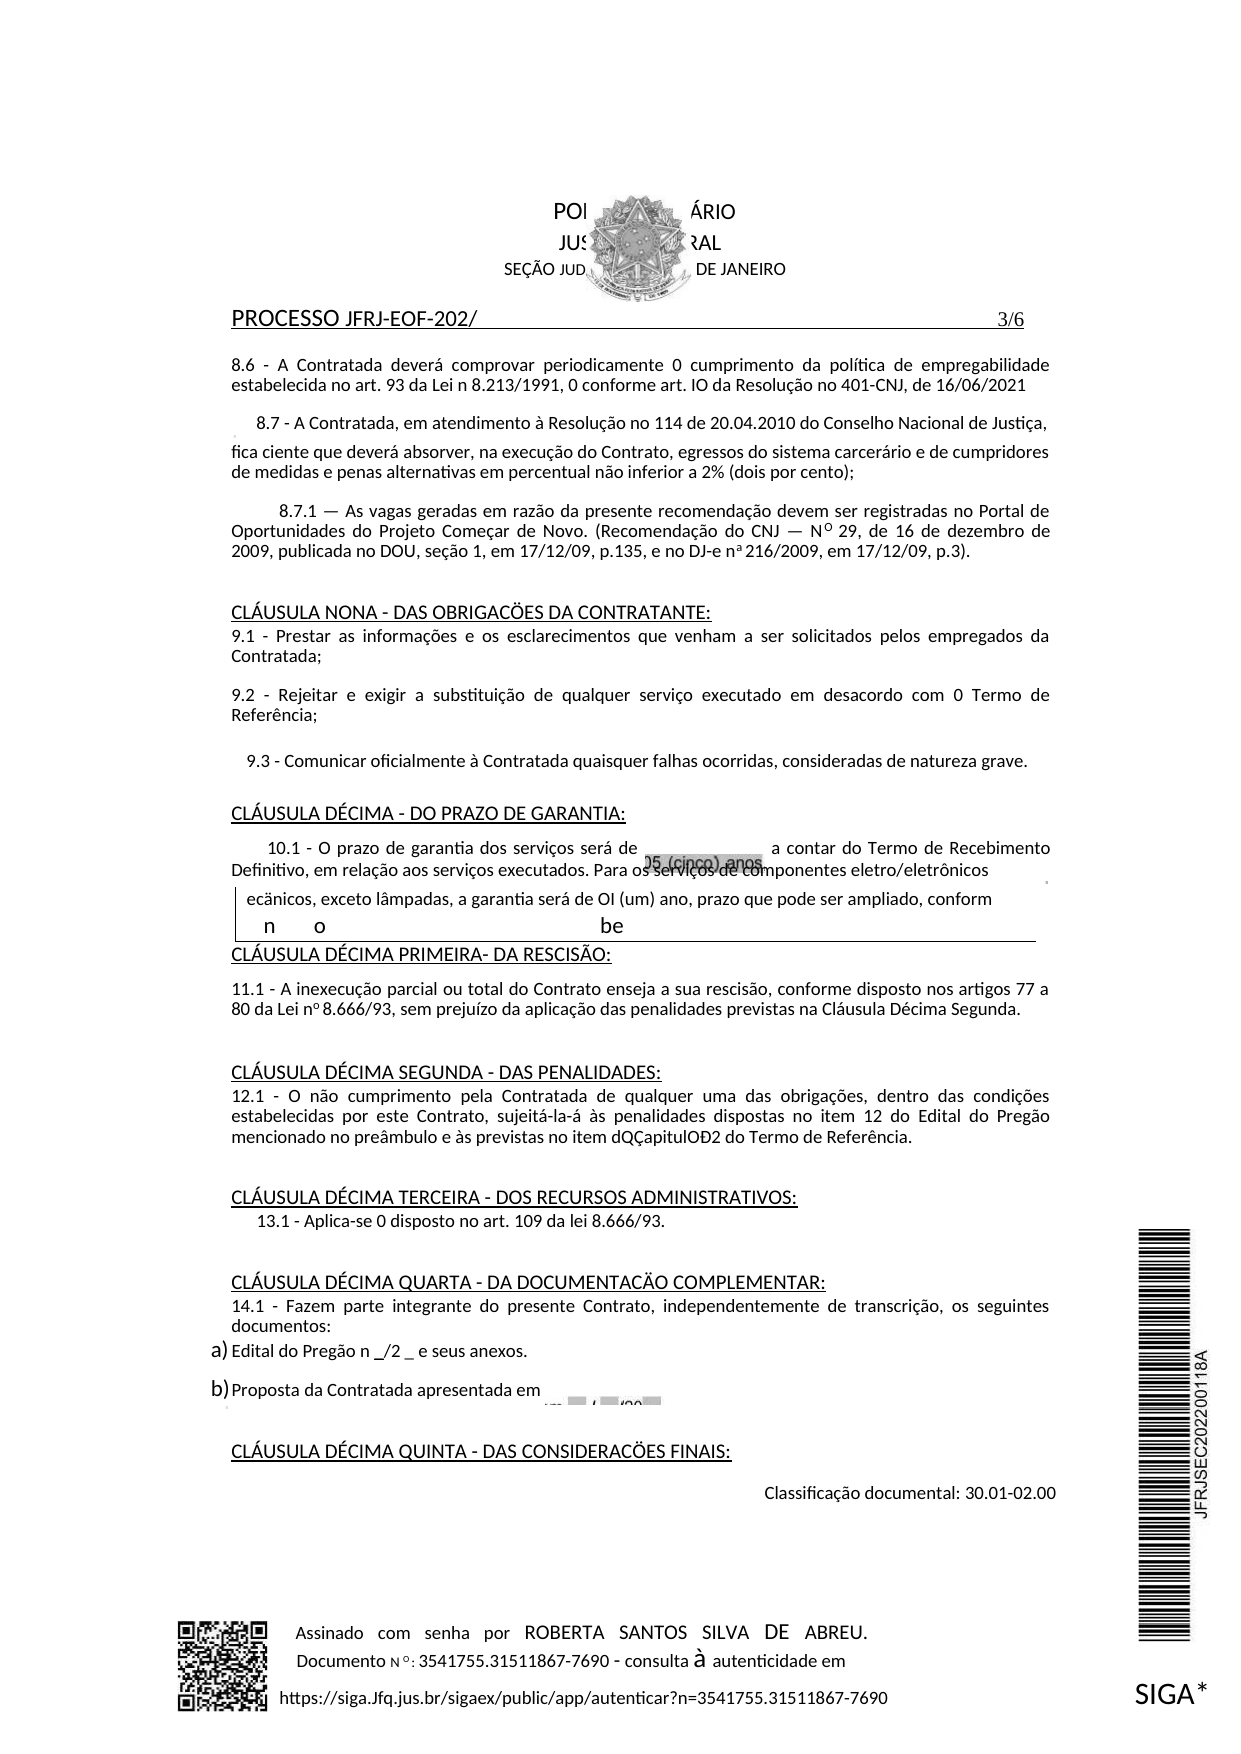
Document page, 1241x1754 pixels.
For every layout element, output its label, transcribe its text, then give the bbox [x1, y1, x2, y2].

text 9.1 - Prestar as informações e os esclarecimentos que venham a ser solicitados pelos empregados da Contratada; [231, 626, 1051, 667]
text fica ciente que deverá absorver, na execução do Contrato, egressos do sistema carcerário e de cumpridores de medidas e penas alternativas em percentual não inferior a 2% (dois por cento); [231, 442, 1051, 483]
list Edital do Pregão n _/2 _ e seus anexos. [211, 1337, 1051, 1362]
list Proposta da Contratada apresentada em [211, 1366, 1051, 1404]
text 9.2 - Rejeitar e exigir a substituição de qualquer serviço executado em desacordo com 0 Termo de Referência; [231, 685, 1051, 726]
text 12.1 - O não cumprimento pela Contratada de qualquer uma das obrigações, dentro das condições estabelecidas por este Contrato, sujeitá-la-á às penalidades dispostas no item 12 do Edital do Pregão mencionado no preâmbulo e às previstas no item dQÇapitulOÐ2 do Termo de Referência. [231, 1086, 1051, 1148]
text CLÁUSULA NONA - DAS OBRIGACÖES DA CONTRATANTE: [231, 599, 1062, 624]
text CLÁUSULA DÉCIMA QUARTA - DA DOCUMENTACÄO COMPLEMENTAR: [231, 1269, 1062, 1294]
text 13.1 - Aplica-se 0 disposto no art. 109 da lei 8.666/93. [256, 1211, 1051, 1232]
table_header ecänicos, exceto lâmpadas, a garantia será de OI (um) ano, prazo que pode ser ampliado, conform n o be [236, 887, 1036, 941]
text CLÁUSULA DÉCIMA QUINTA - DAS CONSIDERACÖES FINAIS: [231, 1439, 1062, 1464]
text 8.7 - A Contratada, em atendimento à Resolução no 114 de 20.04.2010 do Conselho Nacional de Justiça, [242, 411, 1062, 434]
text 9.3 - Comunicar oficialmente à Contratada quaisquer falhas ocorridas, consideradas de natureza grave. [242, 749, 1033, 772]
text 8.6 - A Contratada deverá comprovar periodicamente 0 cumprimento da política de empregabilidade estabelecida no art. 93 da Lei n 8.213/1991, 0 conforme art. IO da Resolução no 401-CNJ, de 16/06/2021 [231, 355, 1051, 396]
text CLÁUSULA DÉCIMA SEGUNDA - DAS PENALIDADES: [231, 1059, 1062, 1084]
text CLÁUSULA DÉCIMA TERCEIRA - DOS RECURSOS ADMINISTRATIVOS: [231, 1184, 1062, 1210]
text 14.1 - Fazem parte integrante do presente Contrato, independentemente de transcrição, os seguintes documentos: [231, 1296, 1051, 1337]
text CLÁUSULA DÉCIMA PRIMEIRA- DA RESCISÃO: [231, 941, 1062, 967]
text 10.1 - O prazo de garantia dos serviços será de a contar do Termo de Recebimento Definitivo, em relação aos serviços executados. Para os serviços de componentes eletro/eletrônicos [231, 827, 1051, 881]
text 8.7.1 — As vagas geradas em razão da presente recomendação devem ser registradas no Portal de Oportunidades do Projeto Começar de Novo. (Recomendação do CNJ — NO 29, de 16 de dezembro de 2009, publicada no DOU, seção 1, em 17/12/09, p.135, e no DJ-e na 216/2009, em 17/12/09, p.3). [231, 501, 1051, 563]
text CLÁUSULA DÉCIMA - DO PRAZO DE GARANTIA: [231, 801, 1062, 826]
text 11.1 - A inexecução parcial ou total do Contrato enseja a sua rescisão, conforme disposto nos artigos 77 a 80 da Lei no 8.666/93, sem prejuízo da aplicação das penalidades previstas na Cláusula Décima Segunda. [231, 979, 1051, 1020]
